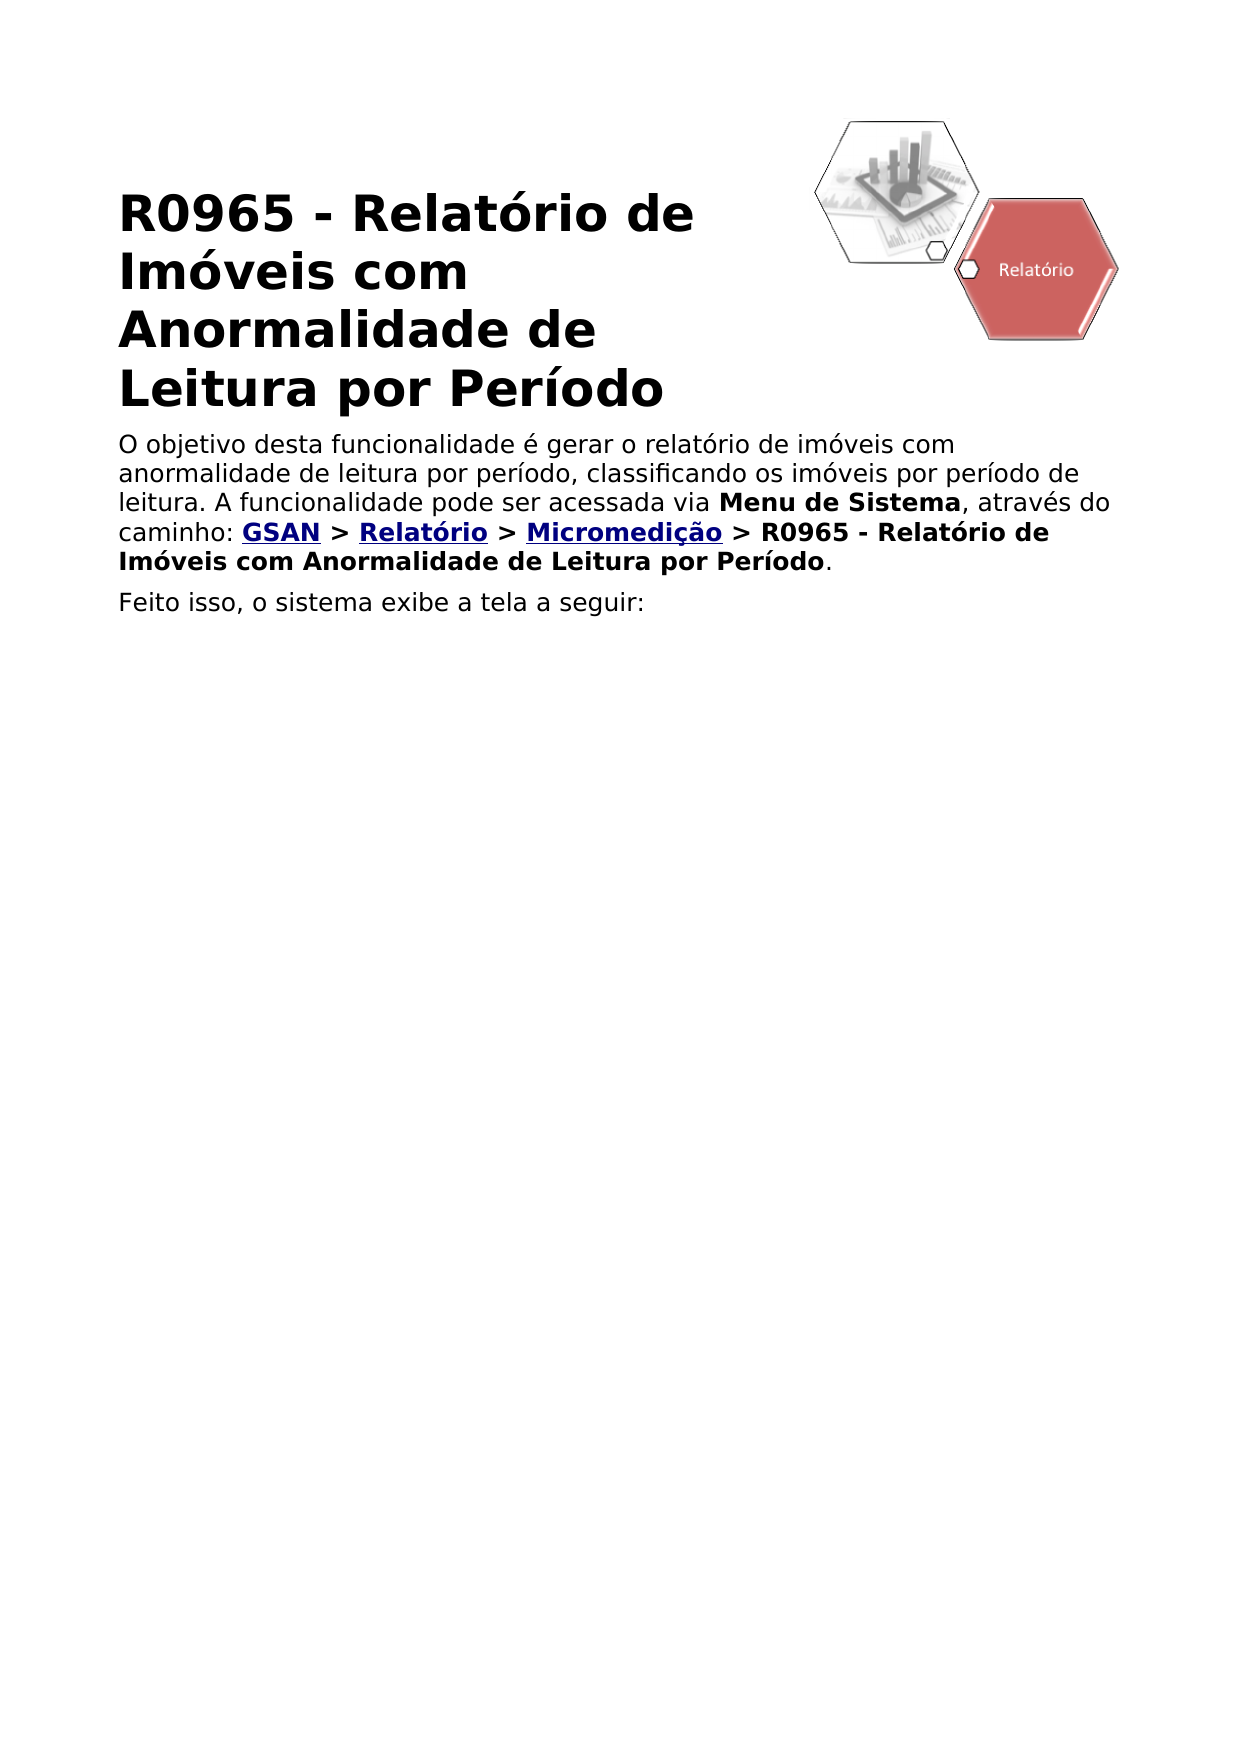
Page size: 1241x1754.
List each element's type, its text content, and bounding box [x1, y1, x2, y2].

subtitle R0965 - Relatório de Imóveis com Anormalidade de Leitura por Período [118, 185, 1122, 418]
text O objetivo desta funcionalidade é gerar o relatório de imóveis com anormalidade de leitura por período, classificando os imóveis por período de leitura. A funcionalidade pode ser acessada via Menu de Sistema, através do caminho: GSAN > Relatório > Micromedição > R0965 - Relatório de Imóveis com Anormalidade de Leitura por Período. [118, 430, 1122, 576]
picture [809, 118, 1123, 342]
text Feito isso, o sistema exibe a tela a seguir: [118, 588, 1122, 618]
